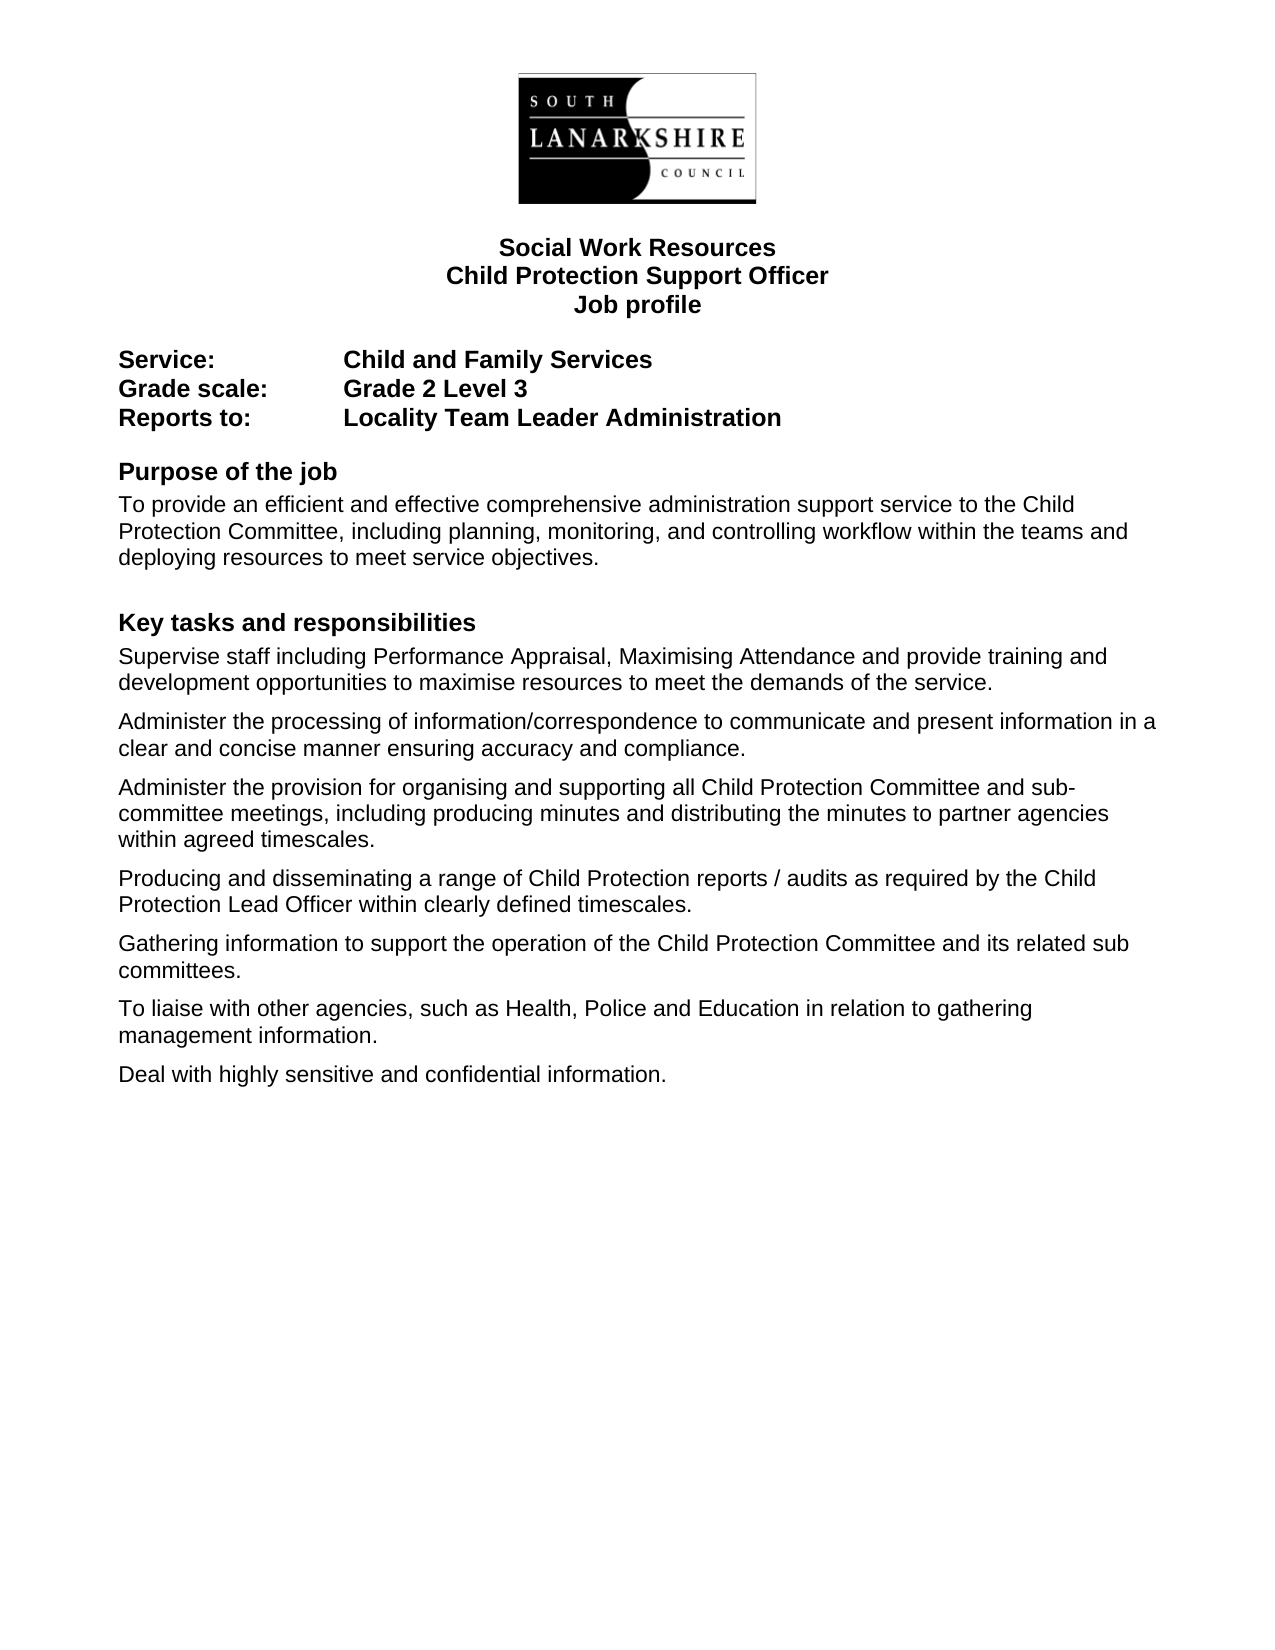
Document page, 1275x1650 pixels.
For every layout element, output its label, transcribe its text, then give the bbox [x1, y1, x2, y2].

text To provide an efficient and effective comprehensive administration support service to the Child Protection Committee, including planning, monitoring, and controlling workflow within the teams and deploying resources to meet service objectives. [118, 491, 1157, 571]
text Producing and disseminating a range of Child Protection reports / audits as required by the Child Protection Lead Officer within clearly defined timescales. [118, 865, 1157, 918]
text Deal with highly sensitive and confidential information. [118, 1061, 1157, 1087]
text To liaise with other agencies, such as Health, Police and Education in relation to gathering management information. [118, 995, 1157, 1048]
text Administer the processing of information/correspondence to communicate and present information in a clear and concise manner ensuring accuracy and compliance. [118, 708, 1157, 761]
text Administer the provision for organising and supporting all Child Protection Committee and sub-committee meetings, including producing minutes and distributing the minutes to partner agencies within agreed timescales. [118, 773, 1157, 852]
subtitle Purpose of the job [118, 456, 1157, 485]
text Gathering information to support the operation of the Child Protection Committee and its related sub committees. [118, 930, 1157, 983]
subtitle Key tasks and responsibilities [118, 608, 1157, 637]
text Supervise staff including Performance Appraisal, Maximising Attendance and provide training and development opportunities to maximise resources to meet the demands of the service. [118, 643, 1157, 696]
text Service: Child and Family Services [118, 345, 1157, 374]
subtitle Social Work Resources Child Protection Support Officer Job profile [118, 233, 1157, 319]
text Grade scale: Grade 2 Level 3 [118, 374, 1157, 403]
text Reports to: Locality Team Leader Administration [118, 403, 1157, 431]
